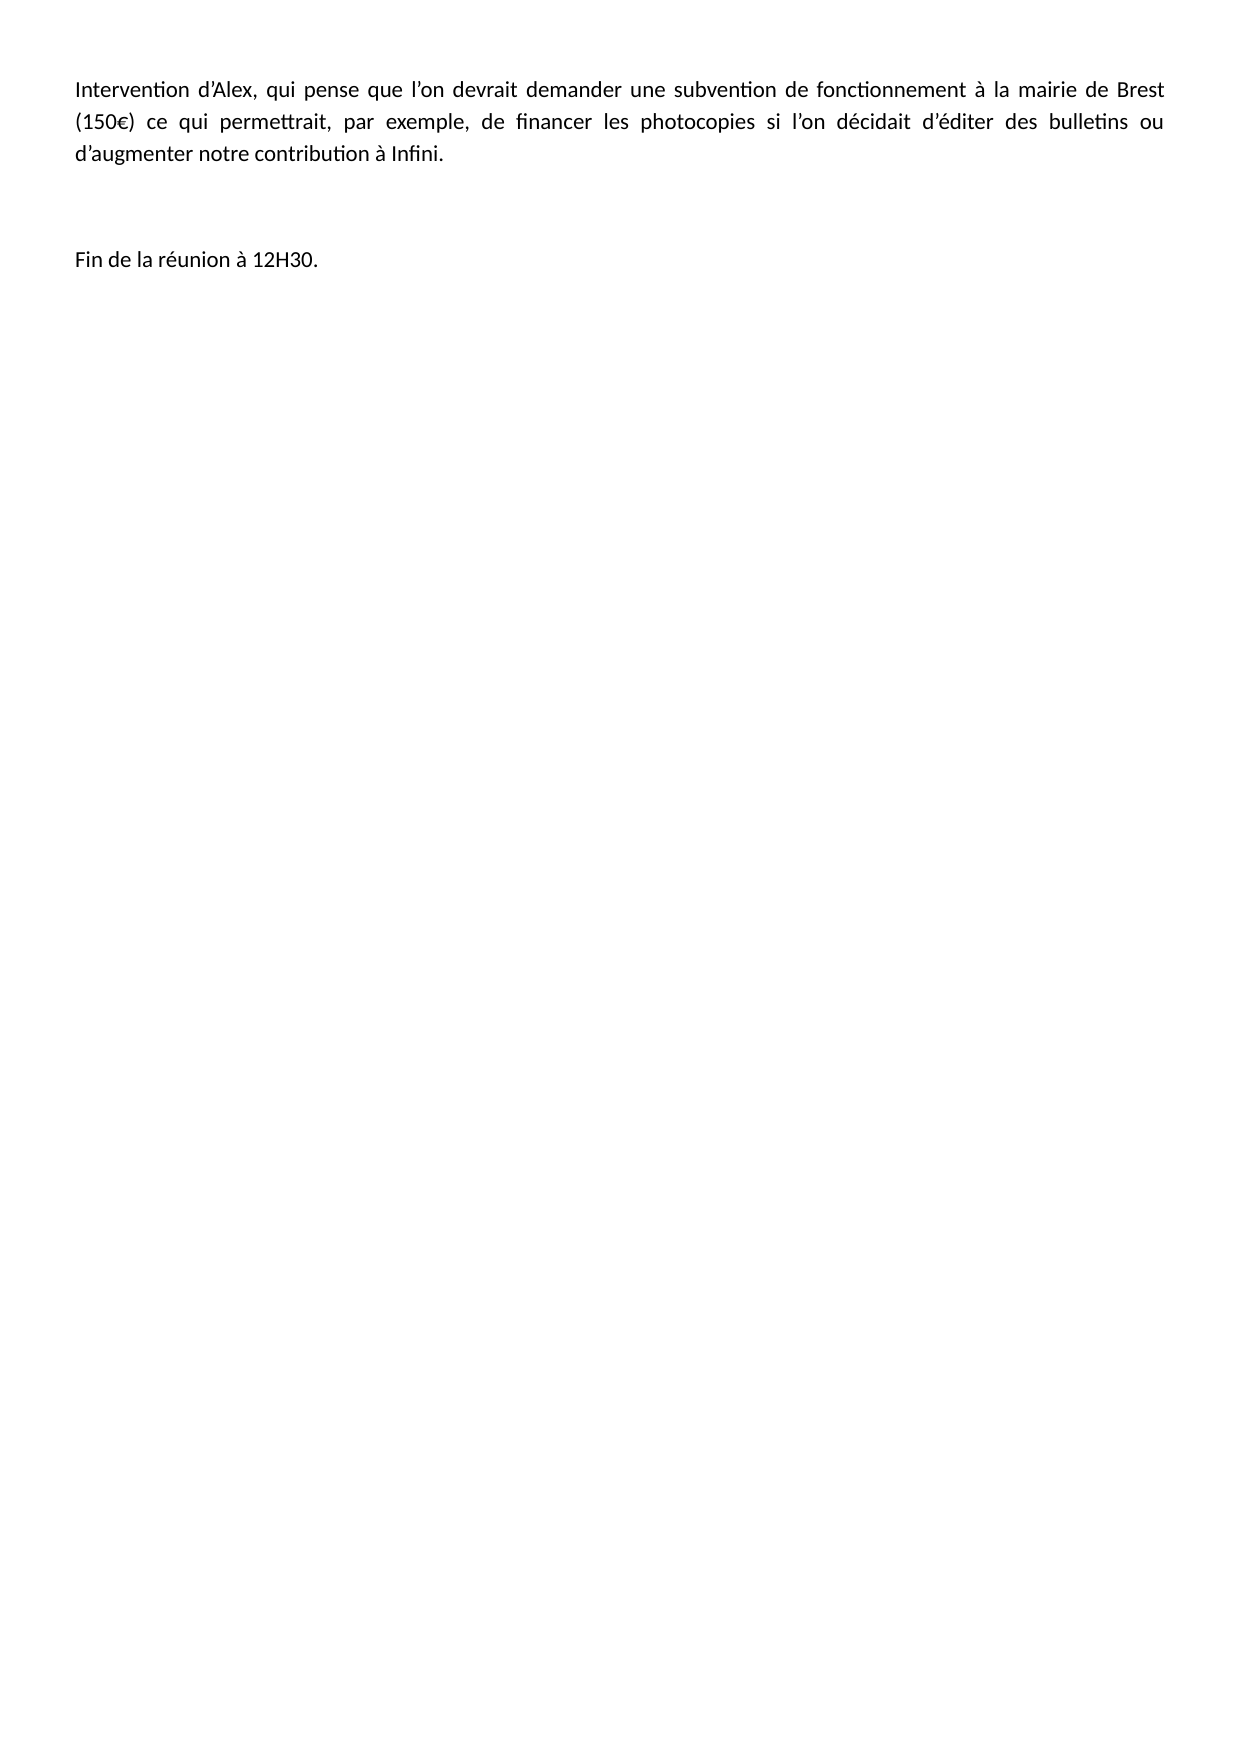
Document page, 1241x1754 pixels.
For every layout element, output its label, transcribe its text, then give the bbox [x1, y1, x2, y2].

text Fin de la réunion à 12H30. [75, 245, 1165, 273]
text Intervention d’Alex, qui pense que l’on devrait demander une subvention de fonctionnement à la mairie de Brest (150€) ce qui permettrait, par exemple, de financer les photocopies si l’on décidait d’éditer des bulletins ou d’augmenter notre contribution à Infini. [75, 75, 1165, 167]
